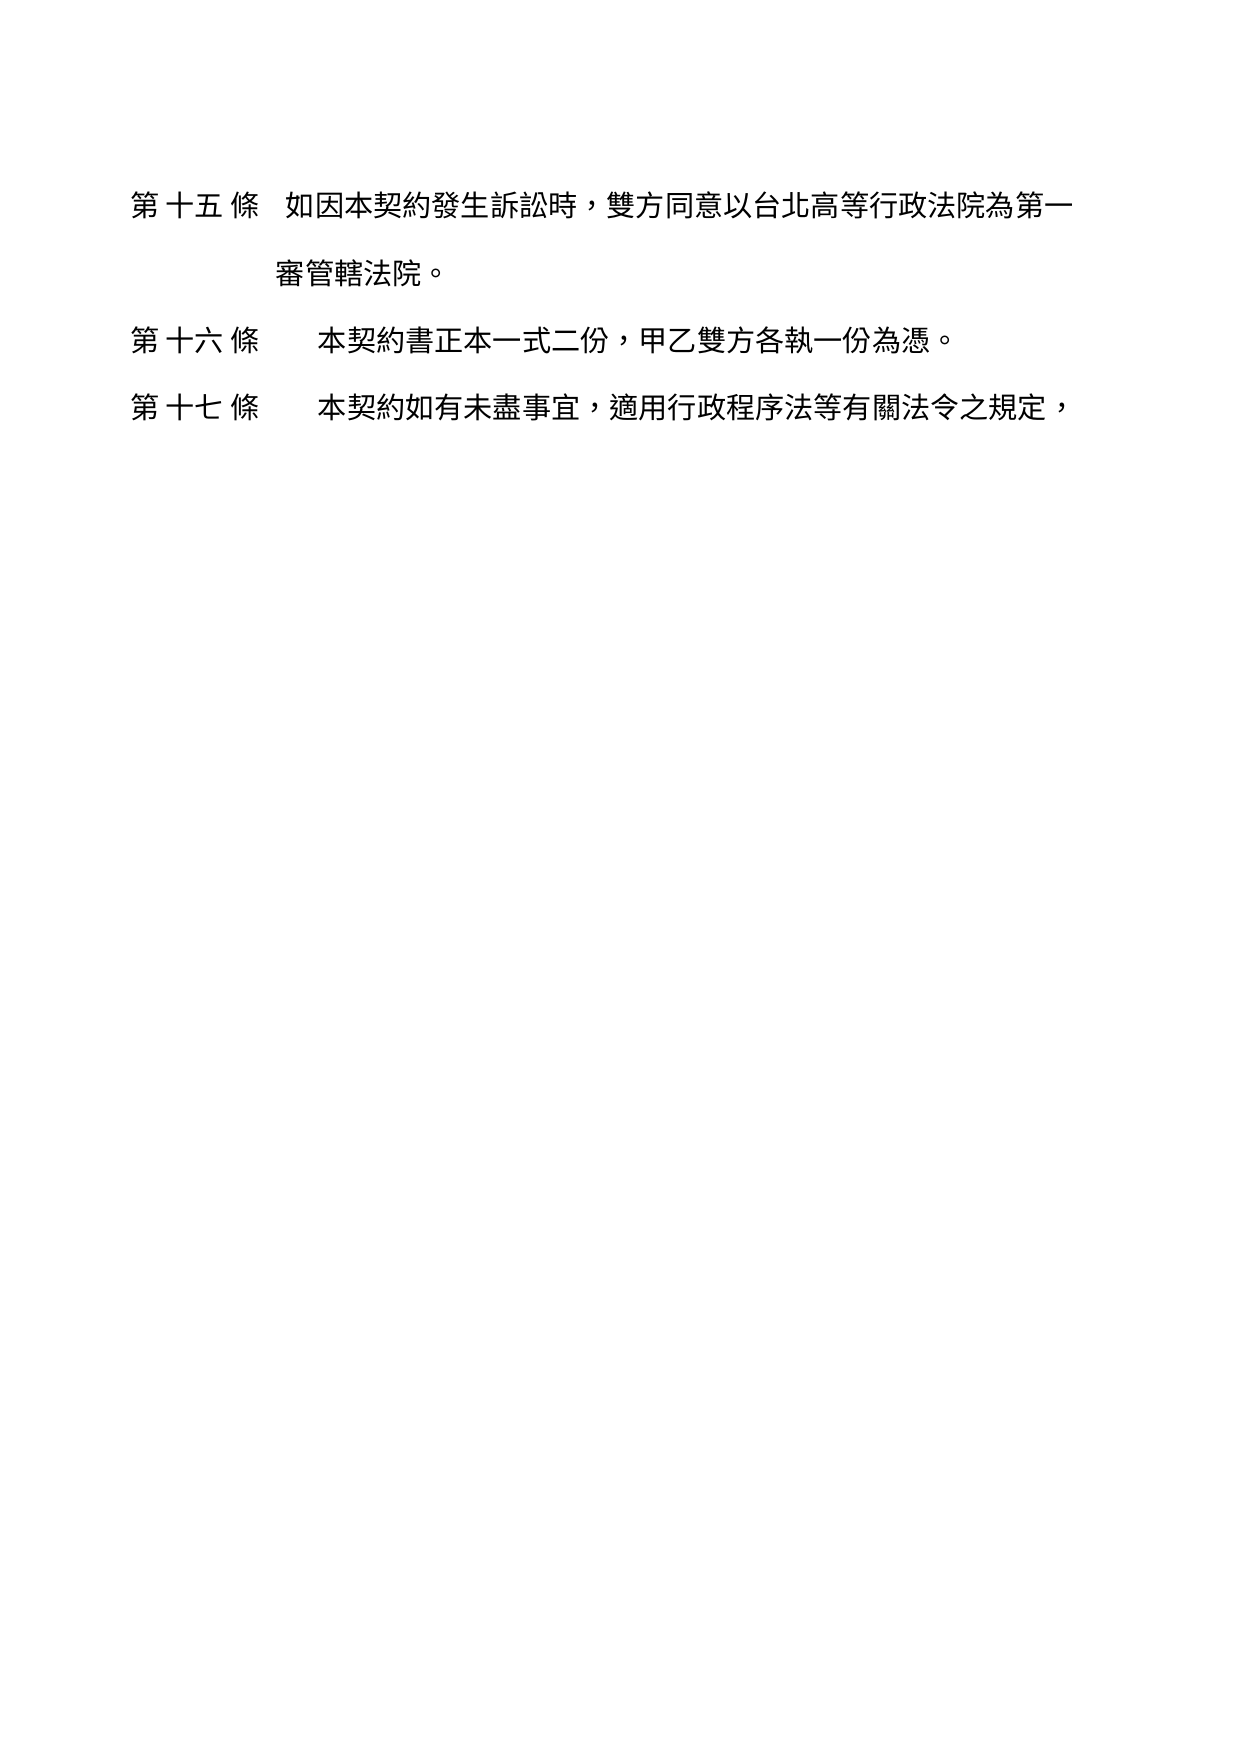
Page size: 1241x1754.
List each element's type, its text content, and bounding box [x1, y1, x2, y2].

text 第 十七 條 本契約如有未盡事宜，適用行政程序法等有關法令之規定， [130, 372, 1098, 439]
text 第 十六 條 本契約書正本一式二份，甲乙雙方各執一份為憑。 [130, 305, 1098, 372]
text 第 十五 條 如因本契約發生訴訟時，雙方同意以台北高等行政法院為第一審管轄法院。 [130, 170, 1098, 305]
